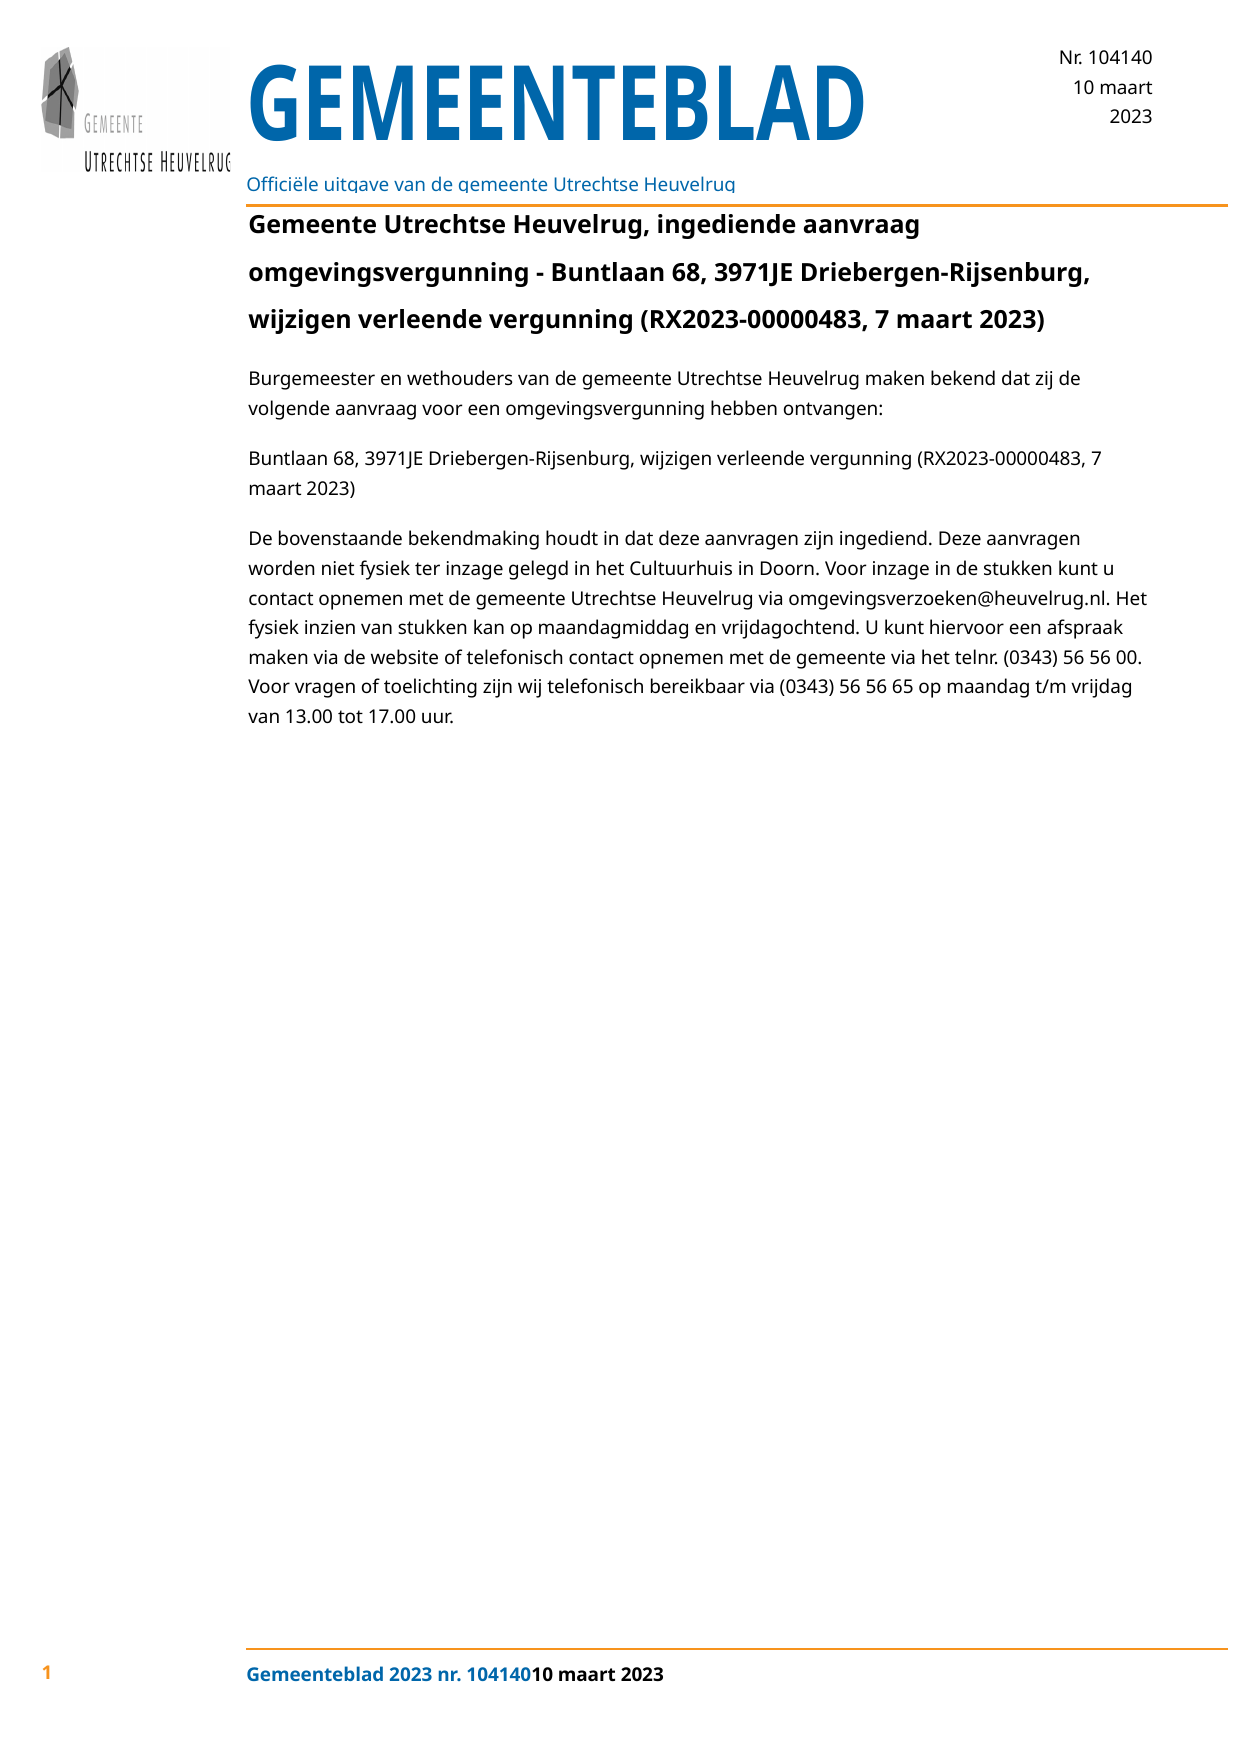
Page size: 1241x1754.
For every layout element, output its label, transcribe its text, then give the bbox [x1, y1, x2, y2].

text De bovenstaande bekendmaking houdt in dat deze aanvragen zijn ingediend. Deze aanvragen worden niet fysiek ter inzage gelegd in het Cultuurhuis in Doorn. Voor inzage in de stukken kunt u contact opnemen met de gemeente Utrechtse Heuvelrug via omgevingsverzoeken@heuvelrug.nl. Het fysiek inzien van stukken kan op maandagmiddag en vrijdagochtend. U kunt hiervoor een afspraak maken via de website of telefonisch contact opnemen met de gemeente via het telnr. (0343) 56 56 00. Voor vragen of toelichting zijn wij telefonisch bereikbaar via (0343) 56 56 65 op maandag t/m vrijdag van 13.00 tot 17.00 uur. [248, 526, 1152, 729]
text Gemeente Utrechtse Heuvelrug, ingediende aanvraag omgevingsvergunning - Buntlaan 68, 3971JE Driebergen-Rijsenburg, wijzigen verleende vergunning (RX2023-00000483, 7 maart 2023) [248, 207, 1152, 336]
text Buntlaan 68, 3971JE Driebergen-Rijsenburg, wijzigen verleende vergunning (RX2023-00000483, 7 maart 2023) [248, 446, 1152, 501]
picture [41, 47, 231, 172]
text Burgemeester en wethouders van de gemeente Utrechtse Heuvelrug maken bekend dat zij de volgende aanvraag voor een omgevingsvergunning hebben ontvangen: [248, 366, 1152, 421]
